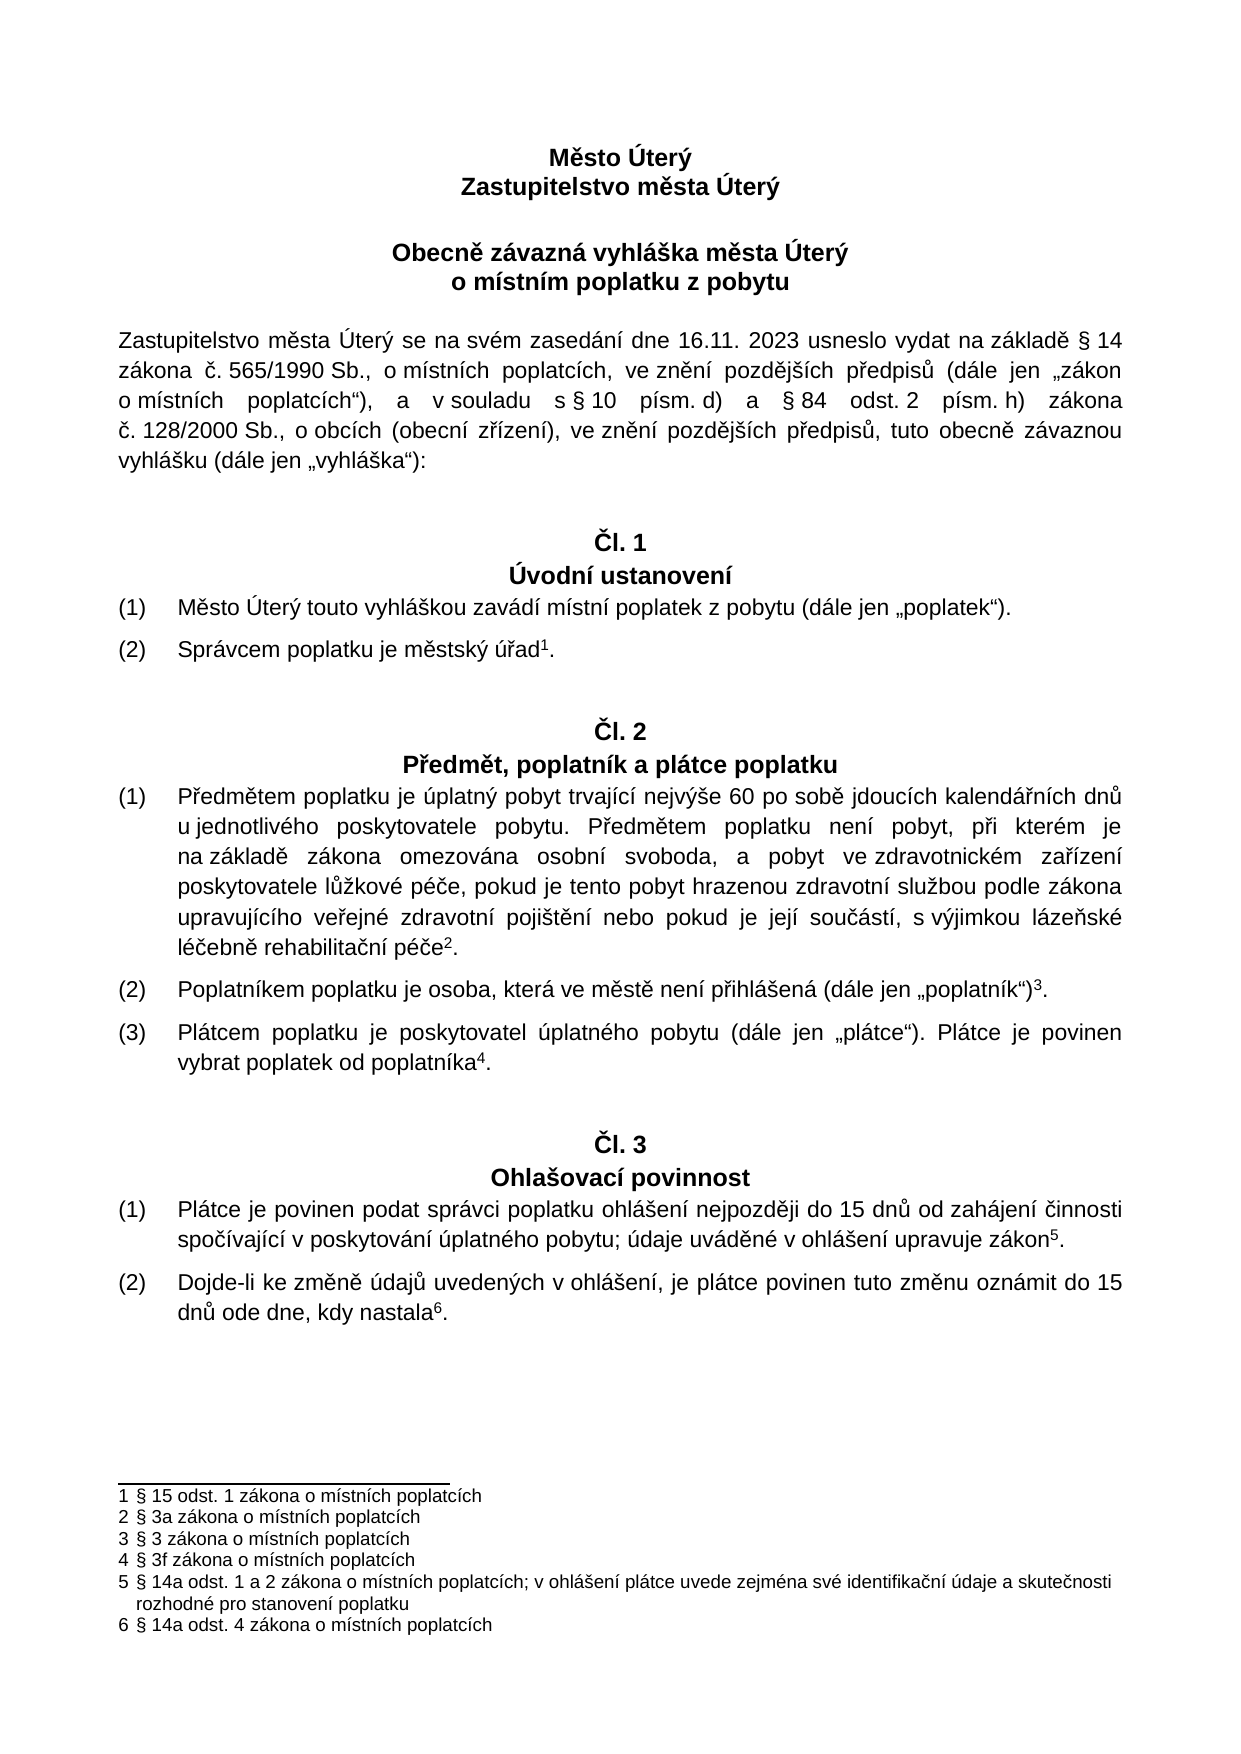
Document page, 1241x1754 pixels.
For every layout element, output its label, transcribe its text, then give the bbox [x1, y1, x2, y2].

list § 14a odst. 4 zákona o místních poplatcích [118, 1614, 1122, 1635]
list Poplatníkem poplatku je osoba, která ve městě není přihlášená (dále jen „poplatník“). [118, 976, 1122, 1003]
list § 3f zákona o místních poplatcích [118, 1549, 1122, 1571]
subtitle Obecně závazná vyhláška města Úterý o místním poplatku z pobytu [118, 238, 1122, 295]
subtitle Čl. 1 Úvodní ustanovení [118, 528, 1122, 589]
list § 15 odst. 1 zákona o místních poplatcích [118, 1484, 1122, 1506]
list Plátcem poplatku je poskytovatel úplatného pobytu (dále jen „plátce“). Plátce je povinen vybrat poplatek od poplatníka. [118, 1019, 1122, 1076]
subtitle Čl. 3 Ohlašovací povinnost [118, 1129, 1122, 1191]
list Dojde-li ke změně údajů uvedených v ohlášení, je plátce povinen tuto změnu oznámit do 15 dnů ode dne, kdy nastala. [118, 1268, 1122, 1325]
list § 3 zákona o místních poplatcích [118, 1528, 1122, 1549]
list § 3a zákona o místních poplatcích [118, 1506, 1122, 1528]
subtitle Čl. 2 Předmět, poplatník a plátce poplatku [118, 717, 1122, 778]
list Plátce je povinen podat správci poplatku ohlášení nejpozději do 15 dnů od zahájení činnosti spočívající v poskytování úplatného pobytu; údaje uváděné v ohlášení upravuje zákon. [118, 1196, 1122, 1252]
list Předmětem poplatku je úplatný pobyt trvající nejvýše 60 po sobě jdoucích kalendářních dnů u jednotlivého poskytovatele pobytu. Předmětem poplatku není pobyt, při kterém je na základě zákona omezována osobní svoboda, a pobyt ve zdravotnickém zařízení poskytovatele lůžkové péče, pokud je tento pobyt hrazenou zdravotní službou podle zákona upravujícího veřejné zdravotní pojištění nebo pokud je její součástí, s výjimkou lázeňské léčebně rehabilitační péče. [118, 783, 1122, 960]
list § 14a odst. 1 a 2 zákona o místních poplatcích; v ohlášení plátce uvede zejména své identifikační údaje a skutečnosti rozhodné pro stanovení poplatku [118, 1571, 1122, 1614]
text Zastupitelstvo města Úterý se na svém zasedání dne 16.11. 2023 usneslo vydat na základě § 14 zákona č. 565/1990 Sb., o místních poplatcích, ve znění pozdějších předpisů (dále jen „zákon o místních poplatcích“), a v souladu s § 10 písm. d) a § 84 odst. 2 písm. h) zákona č. 128/2000 Sb., o obcích (obecní zřízení), ve znění pozdějších předpisů, tuto obecně závaznou vyhlášku (dále jen „vyhláška“): [118, 327, 1122, 474]
list Správcem poplatku je městský úřad. [118, 636, 1122, 663]
list Město Úterý touto vyhláškou zavádí místní poplatek z pobytu (dále jen „poplatek“). [118, 594, 1122, 620]
text Město Úterý Zastupitelstvo města Úterý [118, 143, 1122, 201]
